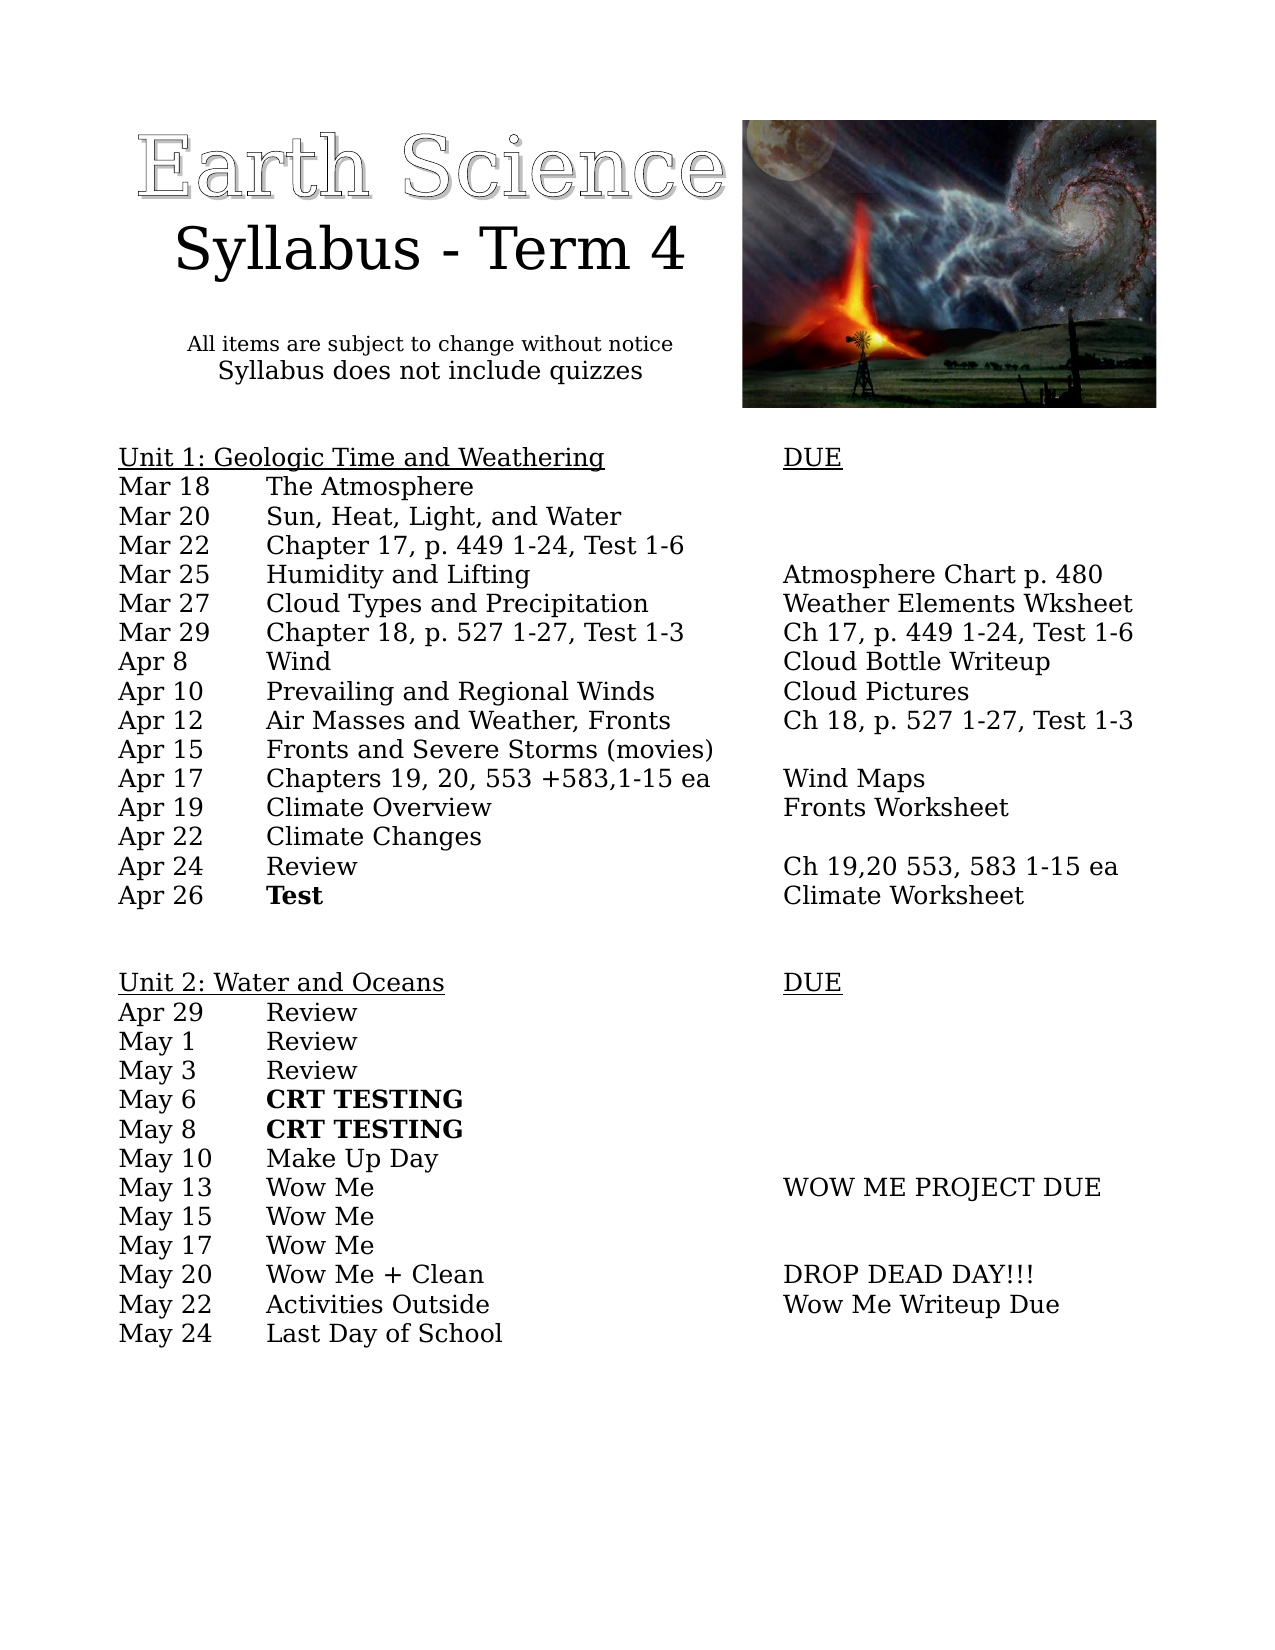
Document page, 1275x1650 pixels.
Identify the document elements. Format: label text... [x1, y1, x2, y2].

text Apr 10 Prevailing and Regional Winds Cloud Pictures [118, 677, 1157, 706]
text May 17 Wow Me [118, 1231, 1157, 1261]
text Apr 12 Air Masses and Weather, Fronts Ch 18, p. 527 1-27, Test 1-3 [118, 706, 1157, 735]
text May 10 Make Up Day [118, 1144, 1157, 1173]
text Mar 22 Chapter 17, p. 449 1-24, Test 1-6 [118, 531, 1157, 560]
text May 3 Review [118, 1056, 1157, 1085]
text Mar 18 The Atmosphere [118, 472, 1157, 502]
text May 6 CRT TESTING [118, 1085, 1157, 1114]
text May 22 Activities Outside Wow Me Writeup Due [118, 1290, 1157, 1319]
text Syllabus does not include quizzes [118, 356, 742, 385]
text May 13 Wow Me WOW ME PROJECT DUE [118, 1173, 1157, 1202]
text Apr 24 Review Ch 19,20 553, 583 1-15 ea [118, 852, 1157, 881]
text May 15 Wow Me [118, 1202, 1157, 1231]
text May 1 Review [118, 1027, 1157, 1056]
text Apr 8 Wind Cloud Bottle Writeup [118, 647, 1157, 677]
text Unit 2: Water and Oceans DUE [118, 968, 1157, 998]
text May 8 CRT TESTING [118, 1114, 1157, 1144]
text Mar 27 Cloud Types and Precipitation Weather Elements Wksheet [118, 589, 1157, 618]
text May 20 Wow Me + Clean DROP DEAD DAY!!! [118, 1261, 1157, 1290]
text All items are subject to change without notice [118, 332, 742, 356]
text Apr 22 Climate Changes [118, 822, 1157, 852]
text Earth Science Syllabus - Term 4 [118, 118, 1157, 283]
picture [742, 120, 1157, 408]
text Apr 15 Fronts and Severe Storms (movies) [118, 735, 1157, 764]
text Apr 17 Chapters 19, 20, 553 +583,1-15 ea Wind Maps [118, 764, 1157, 793]
text Apr 19 Climate Overview Fronts Worksheet [118, 793, 1157, 822]
text Mar 25 Humidity and Lifting Atmosphere Chart p. 480 [118, 560, 1157, 589]
text Mar 20 Sun, Heat, Light, and Water [118, 502, 1157, 531]
text Unit 1: Geologic Time and Weathering DUE [118, 443, 1157, 472]
text Mar 29 Chapter 18, p. 527 1-27, Test 1-3 Ch 17, p. 449 1-24, Test 1-6 [118, 618, 1157, 647]
text May 24 Last Day of School [118, 1319, 1157, 1348]
text Apr 26 Test Climate Worksheet [118, 881, 1157, 910]
text Apr 29 Review [118, 998, 1157, 1027]
